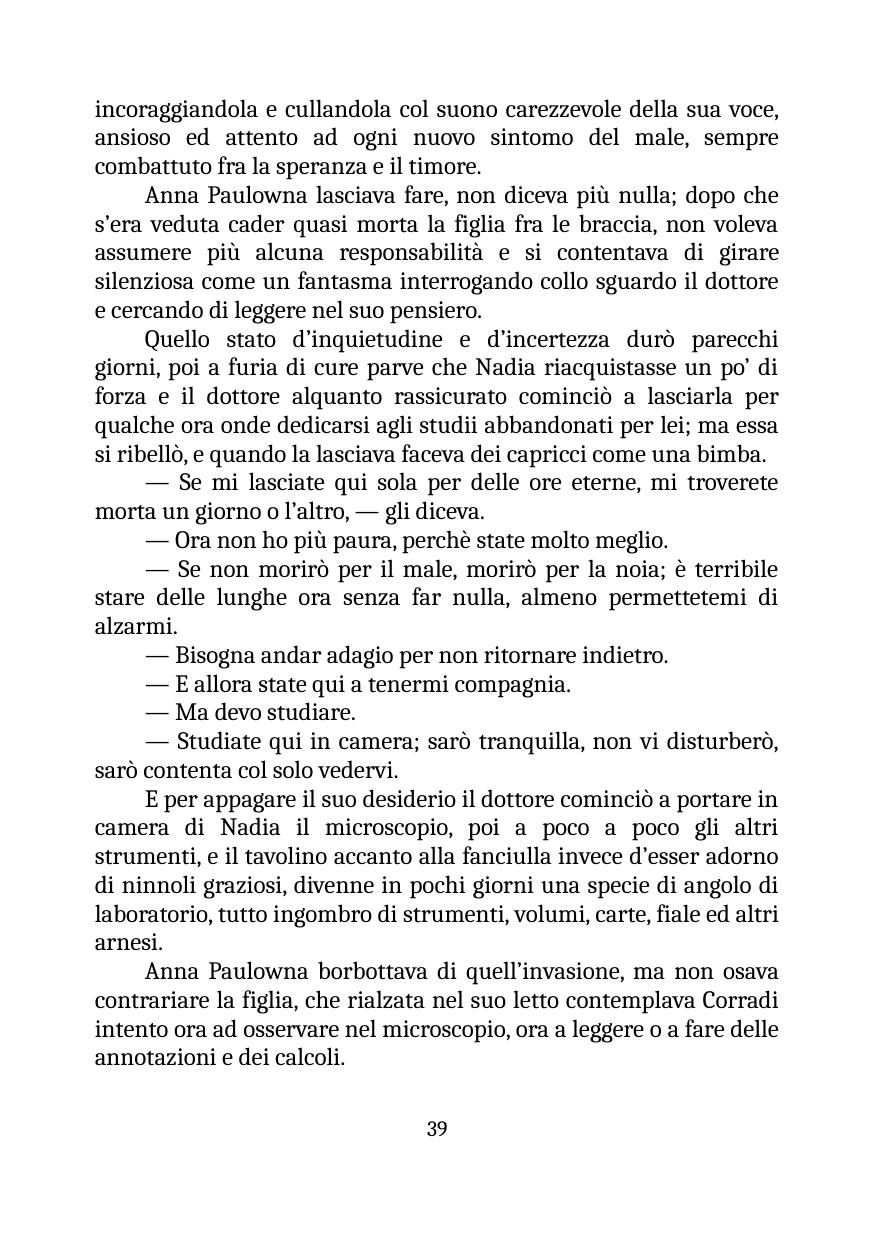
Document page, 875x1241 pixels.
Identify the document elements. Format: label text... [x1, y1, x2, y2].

text — Se non morirò per il male, morirò per la noia; è terribile stare delle lunghe ora senza far nulla, almeno permettetemi di alzarmi. [94, 554, 779, 641]
text Quello stato d’inquietudine e d’incertezza durò parecchi giorni, poi a furia di cure parve che Nadia riacquistasse un po’ di forza e il dottore alquanto rassicurato cominciò a lasciarla per qualche ora onde dedicarsi agli studii abbandonati per lei; ma essa si ribellò, e quando la lasciava faceva dei capricci come una bimba. [94, 324, 779, 468]
text Anna Paulowna lasciava fare, non diceva più nulla; dopo che s’era veduta cader quasi morta la figlia fra le braccia, non voleva assumere più alcuna responsabilità e si contentava di girare silenziosa come un fantasma interrogando collo sguardo il dottore e cercando di leggere nel suo pensiero. [94, 181, 779, 324]
text — Studiate qui in camera; sarò tranquilla, non vi disturberò, sarò contenta col solo vedervi. [94, 727, 779, 784]
text — E allora state qui a tenermi compagnia. [94, 669, 779, 698]
text incoraggiandola e cullandola col suono carezzevole della sua voce, ansioso ed attento ad ogni nuovo sintomo del male, sempre combattuto fra la speranza e il timore. [94, 94, 779, 181]
text E per appagare il suo desiderio il dottore cominciò a portare in camera di Nadia il microscopio, poi a poco a poco gli altri strumenti, e il tavolino accanto alla fanciulla invece d’esser adorno di ninnoli graziosi, divenne in pochi giorni una specie di angolo di laboratorio, tutto ingombro di strumenti, volumi, carte, fiale ed altri arnesi. [94, 784, 779, 957]
text — Ma devo studiare. [94, 698, 779, 727]
text Anna Paulowna borbottava di quell’invasione, ma non osava contrariare la figlia, che rialzata nel suo letto contemplava Corradi intento ora ad osservare nel microscopio, ora a leggere o a fare delle annotazioni e dei calcoli. [94, 957, 779, 1072]
text — Se mi lasciate qui sola per delle ore eterne, mi troverete morta un giorno o l’altro, — gli diceva. [94, 468, 779, 526]
text — Ora non ho più paura, perchè state molto meglio. [94, 526, 779, 554]
text — Bisogna andar adagio per non ritornare indietro. [94, 641, 779, 669]
